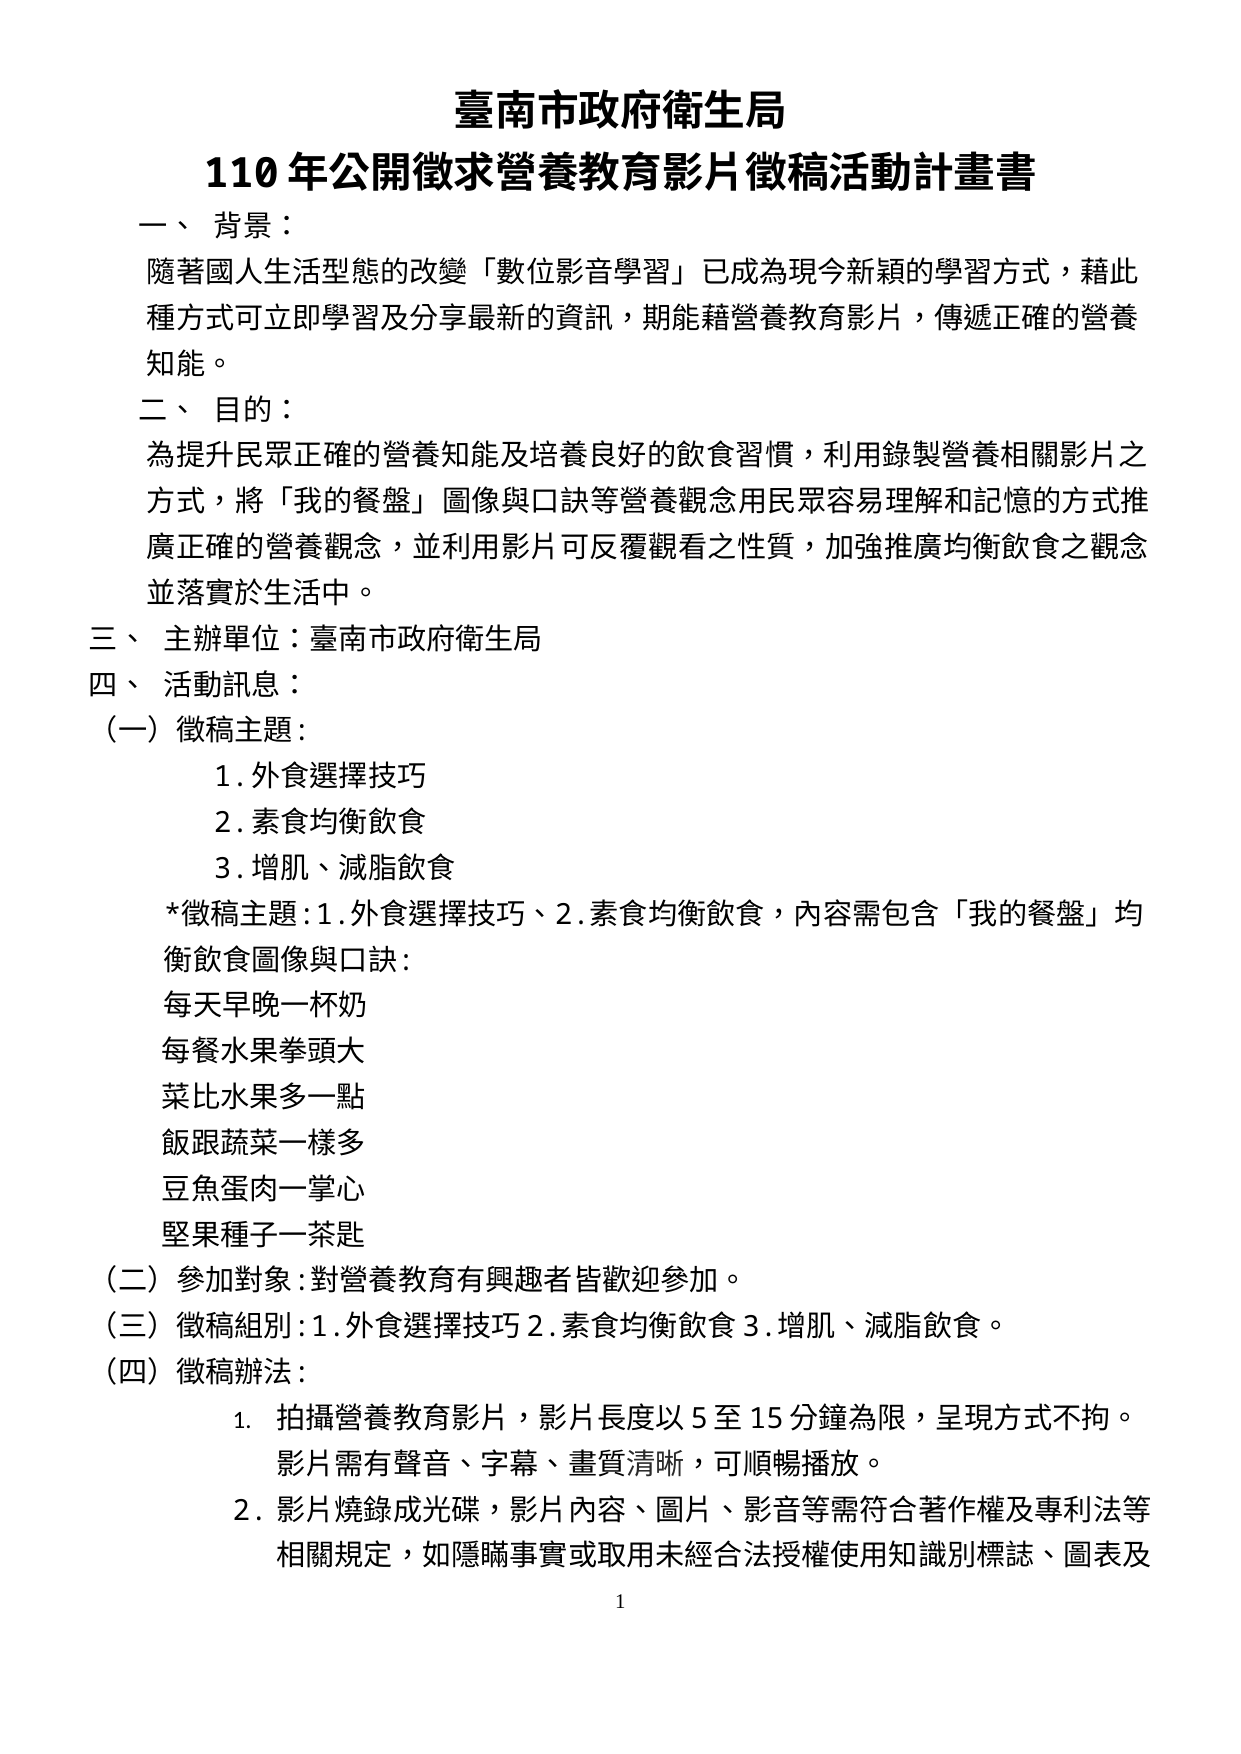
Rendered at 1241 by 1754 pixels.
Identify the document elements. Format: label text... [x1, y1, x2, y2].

list 素食均衡飲食 [214, 796, 1152, 842]
list 主辦單位：臺南市政府衛生局 [89, 612, 1152, 658]
list 外食選擇技巧 [214, 750, 1152, 796]
list 背景： [139, 200, 1152, 246]
text 菜比水果多一點 [89, 1071, 1152, 1117]
list 影片燒錄成光碟，影片內容、圖片、影音等需符合著作權及專利法等相關規定，如隱瞞事實或取用未經合法授權使用知識別標誌、圖表及 [232, 1483, 1152, 1575]
text 堅果種子一茶匙 [89, 1208, 1152, 1254]
text 為提升民眾正確的營養知能及培養良好的飲食習慣，利用錄製營養相關影片之方式，將「我的餐盤」圖像與口訣等營養觀念用民眾容易理解和記憶的方式推廣正確的營養觀念，並利用影片可反覆觀看之性質，加強推廣均衡飲食之觀念並落實於生活中。 [147, 429, 1152, 612]
text *徵稿主題:1.外食選擇技巧、2.素食均衡飲食，內容需包含「我的餐盤」均衡飲食圖像與口訣: [164, 887, 1152, 979]
text 每天早晚一杯奶 [164, 979, 1152, 1025]
text 豆魚蛋肉一掌心 [89, 1162, 1152, 1208]
list 目的： [139, 383, 1152, 429]
list 參加對象:對營養教育有興趣者皆歡迎參加。 [89, 1254, 1152, 1300]
list 增肌、減脂飲食 [214, 842, 1152, 887]
text 110年公開徵求營養教育影片徵稿活動計畫書 [89, 137, 1152, 200]
text 隨著國人生活型態的改變「數位影音學習」已成為現今新穎的學習方式，藉此種方式可立即學習及分享最新的資訊，期能藉營養教育影片，傳遞正確的營養知能。 [147, 246, 1152, 383]
list 徵稿辦法: [89, 1346, 1152, 1392]
list 活動訊息： [89, 658, 1152, 704]
text 臺南市政府衛生局 [89, 75, 1152, 137]
list 徵稿組別:1.外食選擇技巧2.素食均衡飲食3.增肌、減脂飲食。 [89, 1300, 1152, 1346]
list 拍攝營養教育影片，影片長度以5至15分鐘為限，呈現方式不拘。影片需有聲音、字幕、畫質清晰，可順暢播放。 [232, 1392, 1152, 1483]
text 每餐水果拳頭大 [89, 1025, 1152, 1071]
text 飯跟蔬菜一樣多 [89, 1117, 1152, 1162]
list 徵稿主題: [89, 704, 1152, 750]
